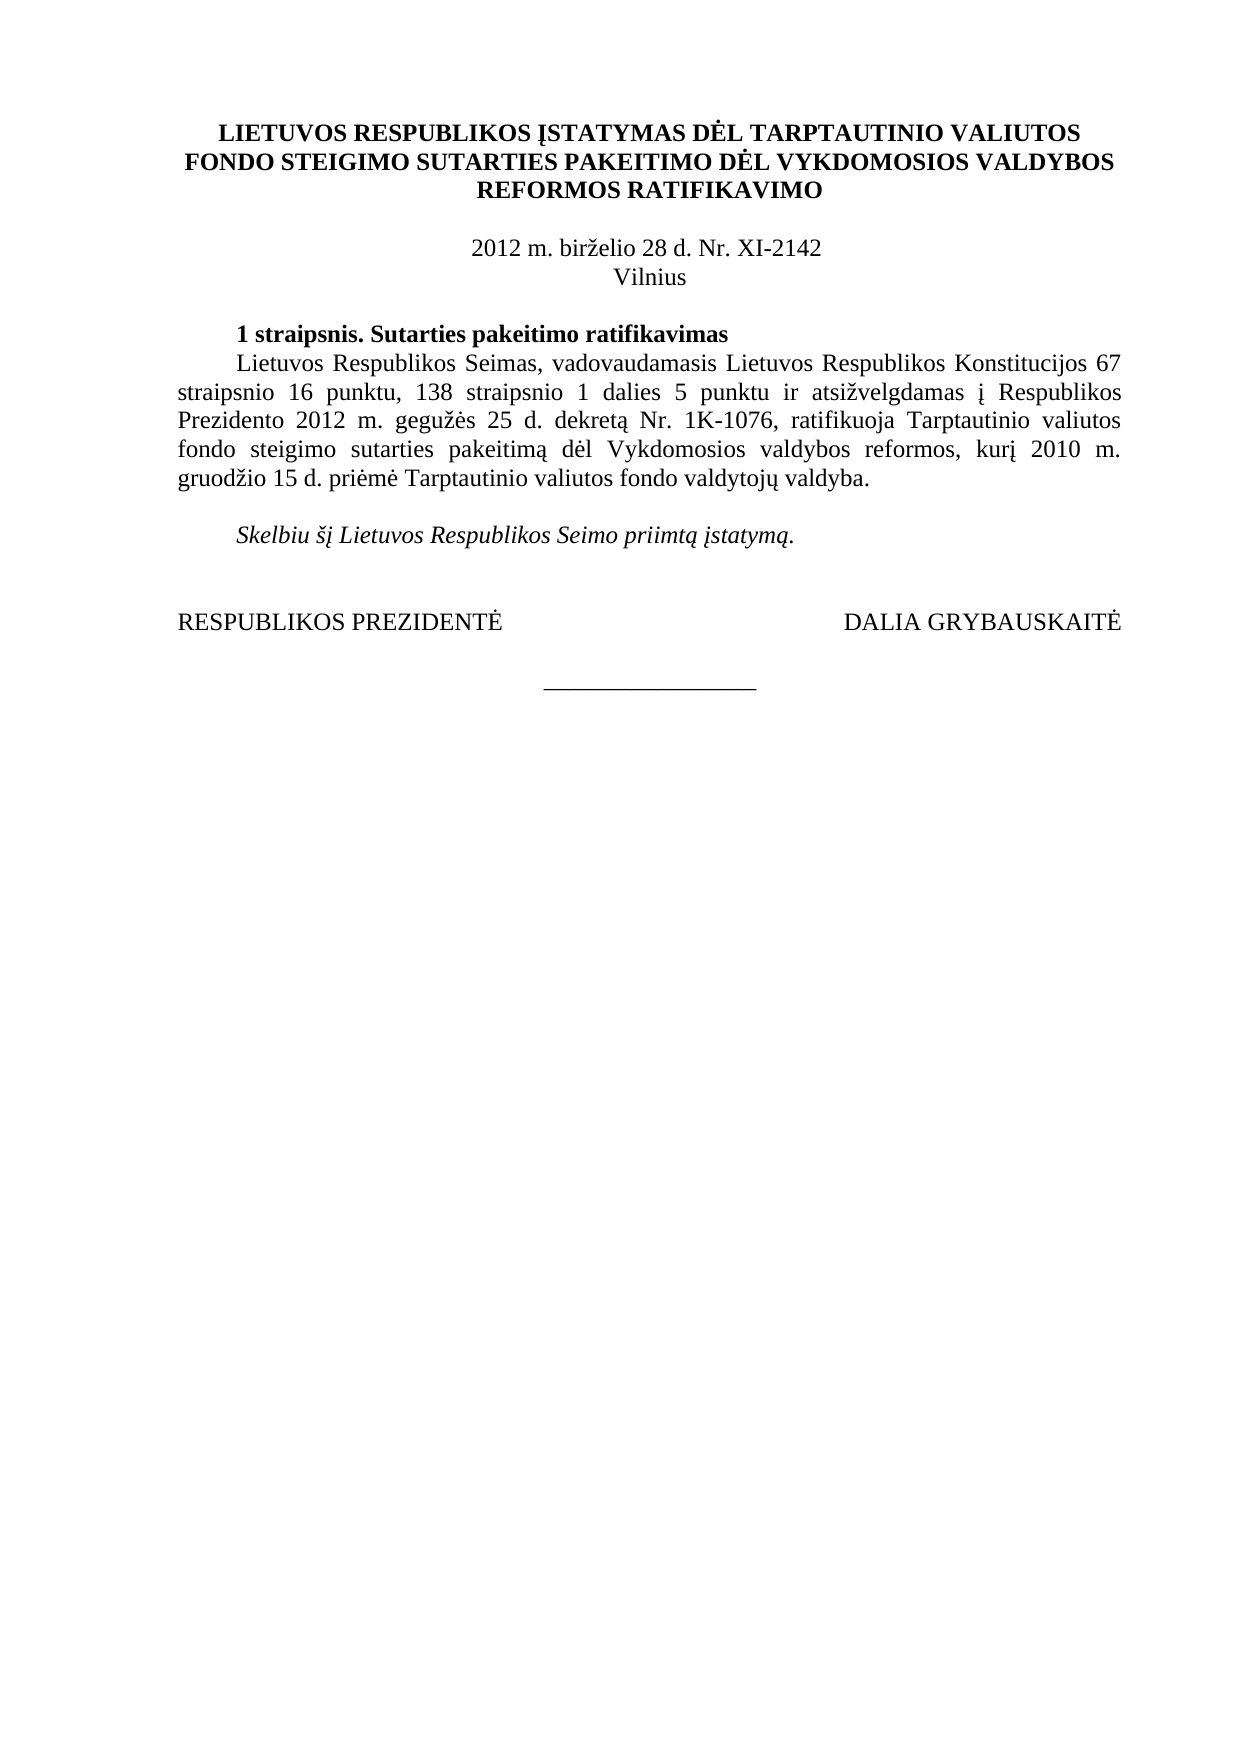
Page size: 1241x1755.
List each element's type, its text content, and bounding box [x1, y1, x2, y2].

text Vilnius [177, 262, 1122, 291]
text Lietuvos Respublikos Seimas, vadovaudamasis Lietuvos Respublikos Konstitucijos 67 straipsnio 16 punktu, 138 straipsnio 1 dalies 5 punktu ir atsižvelgdamas į Respublikos Prezidento 2012 m. gegužės 25 d. dekretą Nr. 1K-1076, ratifikuoja Tarptautinio valiutos fondo steigimo sutarties pakeitimą dėl Vykdomosios valdybos reformos, kurį 2010 m. gruodžio 15 d. priėmė Tarptautinio valiutos fondo valdytojų valdyba. [177, 348, 1122, 492]
text 2012 m. birželio 28 d. Nr. XI-2142 [177, 233, 1122, 262]
text 1 straipsnis. Sutarties pakeitimo ratifikavimas [177, 319, 1122, 348]
text Skelbiu šį Lietuvos Respublikos Seimo priimtą įstatymą. [177, 521, 1122, 549]
text LIETUVOS RESPUBLIKOS ĮSTATYMAS DĖL TARPTAUTINIO VALIUTOS FONDO STEIGIMO SUTARTIES PAKEITIMO DĖL VYKDOMOSIOS VALDYBOS REFORMOS RATIFIKAVIMO [177, 118, 1122, 204]
text _________________ [177, 664, 1122, 693]
text RESPUBLIKOS PREZIDENTĖ DALIA GRYBAUSKAITĖ [177, 607, 1122, 636]
